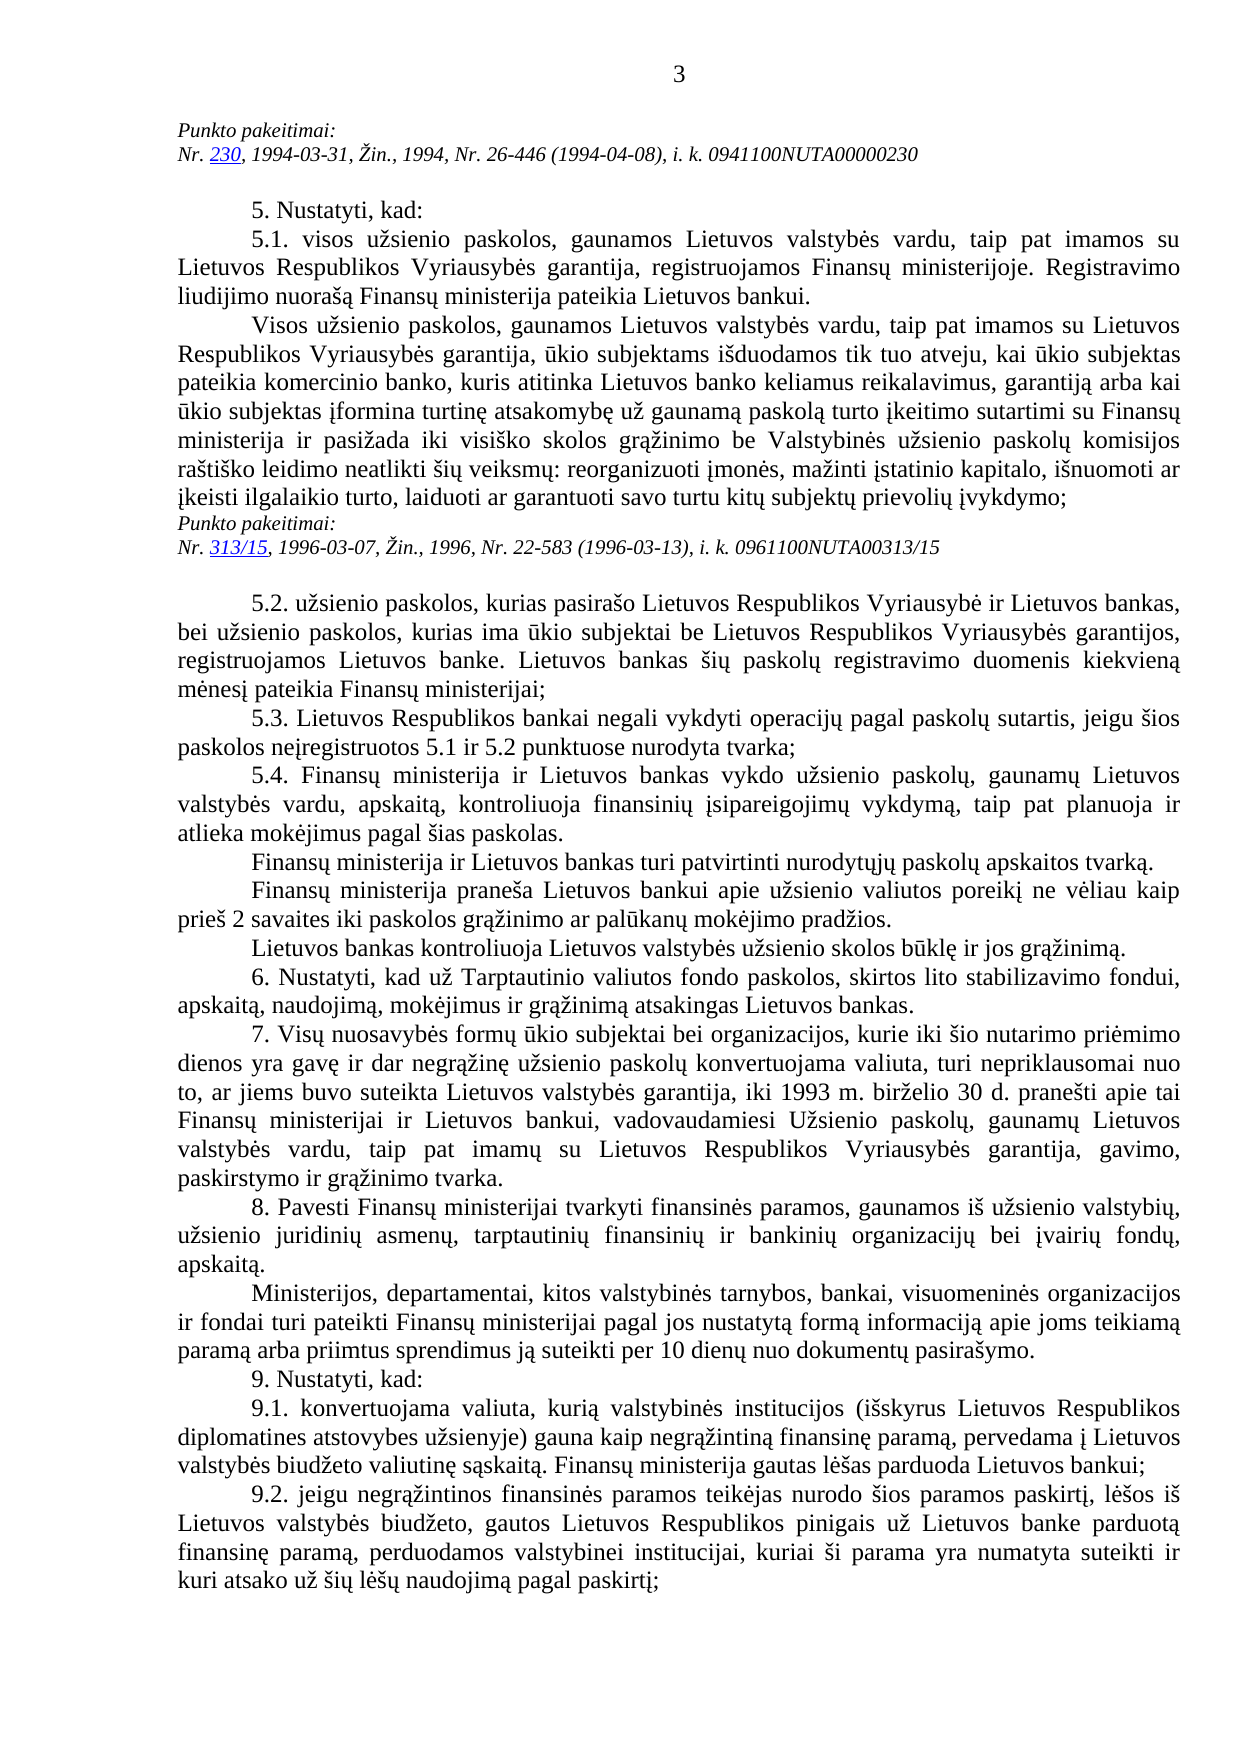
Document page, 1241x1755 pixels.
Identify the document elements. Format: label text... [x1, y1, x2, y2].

text Finansų ministerija ir Lietuvos bankas turi patvirtinti nurodytųjų paskolų apskaitos tvarką. [177, 847, 1181, 876]
text 5. Nustatyti, kad: [177, 195, 1181, 224]
text 7. Visų nuosavybės formų ūkio subjektai bei organizacijos, kurie iki šio nutarimo priėmimo dienos yra gavę ir dar negrąžinę užsienio paskolų konvertuojama valiuta, turi nepriklausomai nuo to, ar jiems buvo suteikta Lietuvos valstybės garantija, iki 1993 m. birželio 30 d. pranešti apie tai Finansų ministerijai ir Lietuvos bankui, vadovaudamiesi Užsienio paskolų, gaunamų Lietuvos valstybės vardu, taip pat imamų su Lietuvos Respublikos Vyriausybės garantija, gavimo, paskirstymo ir grąžinimo tvarka. [177, 1019, 1181, 1192]
text 9.1. konvertuojama valiuta, kurią valstybinės institucijos (išskyrus Lietuvos Respublikos diplomatines atstovybes užsienyje) gauna kaip negrąžintiną finansinę paramą, pervedama į Lietuvos valstybės biudžeto valiutinę sąskaitą. Finansų ministerija gautas lėšas parduoda Lietuvos bankui; [177, 1393, 1181, 1479]
text 6. Nustatyti, kad už Tarptautinio valiutos fondo paskolos, skirtos lito stabilizavimo fondui, apskaitą, naudojimą, mokėjimus ir grąžinimą atsakingas Lietuvos bankas. [177, 962, 1181, 1019]
text 9. Nustatyti, kad: [177, 1364, 1181, 1393]
text 9.2. jeigu negrąžintinos finansinės paramos teikėjas nurodo šios paramos paskirtį, lėšos iš Lietuvos valstybės biudžeto, gautos Lietuvos Respublikos pinigais už Lietuvos banke parduotą finansinę paramą, perduodamos valstybinei institucijai, kuriai ši parama yra numatyta suteikti ir kuri atsako už šių lėšų naudojimą pagal paskirtį; [177, 1479, 1181, 1594]
text 5.2. užsienio paskolos, kurias pasirašo Lietuvos Respublikos Vyriausybė ir Lietuvos bankas, bei užsienio paskolos, kurias ima ūkio subjektai be Lietuvos Respublikos Vyriausybės garantijos, registruojamos Lietuvos banke. Lietuvos bankas šių paskolų registravimo duomenis kiekvieną mėnesį pateikia Finansų ministerijai; [177, 588, 1181, 703]
text Ministerijos, departamentai, kitos valstybinės tarnybos, bankai, visuomeninės organizacijos ir fondai turi pateikti Finansų ministerijai pagal jos nustatytą formą informaciją apie joms teikiamą paramą arba priimtus sprendimus ją suteikti per 10 dienų nuo dokumentų pasirašymo. [177, 1278, 1181, 1364]
text Finansų ministerija praneša Lietuvos bankui apie užsienio valiutos poreikį ne vėliau kaip prieš 2 savaites iki paskolos grąžinimo ar palūkanų mokėjimo pradžios. [177, 876, 1181, 933]
text Punkto pakeitimai: [177, 511, 1181, 535]
text 8. Pavesti Finansų ministerijai tvarkyti finansinės paramos, gaunamos iš užsienio valstybių, užsienio juridinių asmenų, tarptautinių finansinių ir bankinių organizacijų bei įvairių fondų, apskaitą. [177, 1192, 1181, 1278]
text Punkto pakeitimai: [177, 118, 1181, 142]
text Nr. 230, 1994-03-31, Žin., 1994, Nr. 26-446 (1994-04-08), i. k. 0941100NUTA00000230 [177, 142, 1181, 166]
text 5.4. Finansų ministerija ir Lietuvos bankas vykdo užsienio paskolų, gaunamų Lietuvos valstybės vardu, apskaitą, kontroliuoja finansinių įsipareigojimų vykdymą, taip pat planuoja ir atlieka mokėjimus pagal šias paskolas. [177, 761, 1181, 847]
text Nr. 313/15, 1996-03-07, Žin., 1996, Nr. 22-583 (1996-03-13), i. k. 0961100NUTA00313/15 [177, 535, 1181, 559]
text 5.3. Lietuvos Respublikos bankai negali vykdyti operacijų pagal paskolų sutartis, jeigu šios paskolos neįregistruotos 5.1 ir 5.2 punktuose nurodyta tvarka; [177, 703, 1181, 761]
text Lietuvos bankas kontroliuoja Lietuvos valstybės užsienio skolos būklę ir jos grąžinimą. [177, 933, 1181, 962]
text Visos užsienio paskolos, gaunamos Lietuvos valstybės vardu, taip pat imamos su Lietuvos Respublikos Vyriausybės garantija, ūkio subjektams išduodamos tik tuo atveju, kai ūkio subjektas pateikia komercinio banko, kuris atitinka Lietuvos banko keliamus reikalavimus, garantiją arba kai ūkio subjektas įformina turtinę atsakomybę už gaunamą paskolą turto įkeitimo sutartimi su Finansų ministerija ir pasižada iki visiško skolos grąžinimo be Valstybinės užsienio paskolų komisijos raštiško leidimo neatlikti šių veiksmų: reorganizuoti įmonės, mažinti įstatinio kapitalo, išnuomoti ar įkeisti ilgalaikio turto, laiduoti ar garantuoti savo turtu kitų subjektų prievolių įvykdymo; [177, 310, 1181, 511]
text 5.1. visos užsienio paskolos, gaunamos Lietuvos valstybės vardu, taip pat imamos su Lietuvos Respublikos Vyriausybės garantija, registruojamos Finansų ministerijoje. Registravimo liudijimo nuorašą Finansų ministerija pateikia Lietuvos bankui. [177, 224, 1181, 310]
